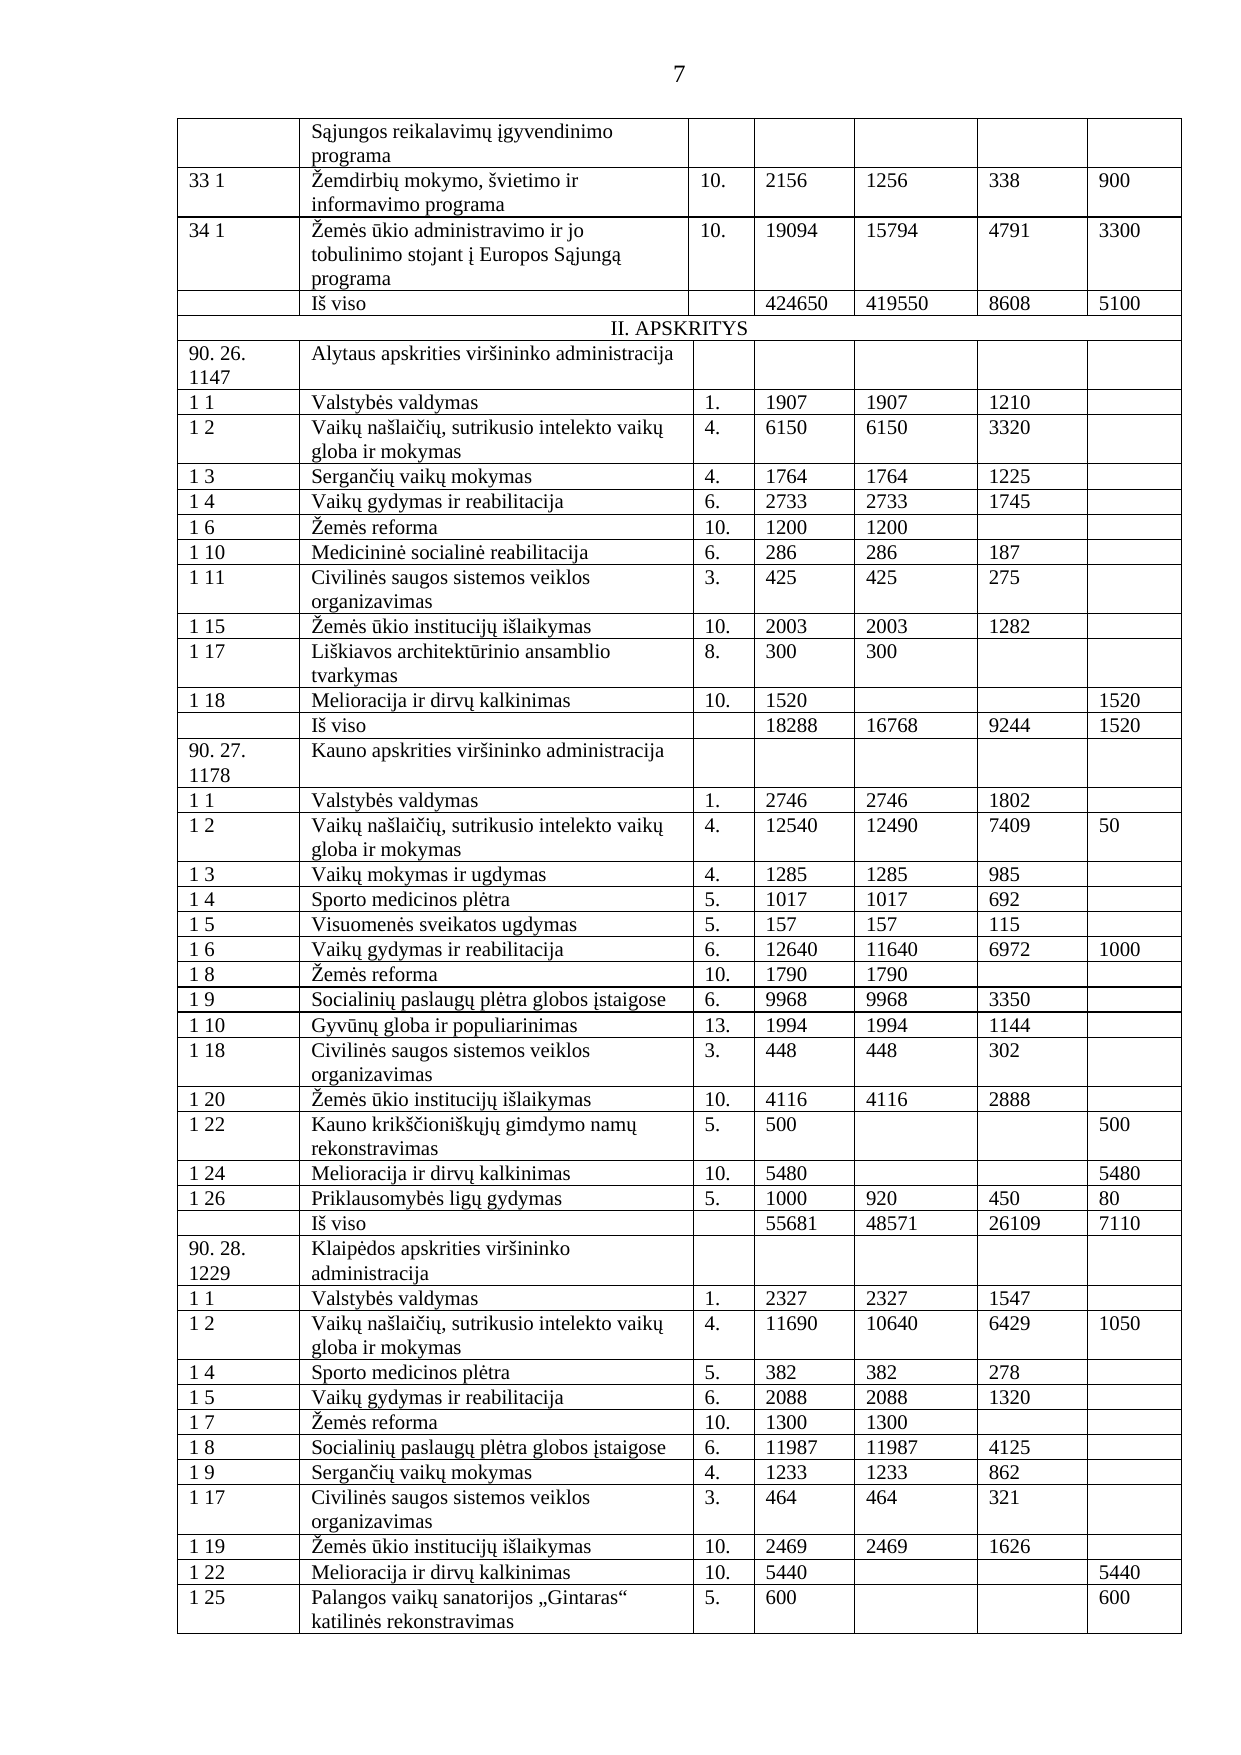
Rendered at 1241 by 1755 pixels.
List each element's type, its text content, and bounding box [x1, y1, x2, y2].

table_cell 1000 [1088, 937, 1181, 961]
table_cell 2003 [755, 614, 854, 638]
table_cell Vaikų našlaičių, sutrikusio intelekto vaikų globa ir mokymas [300, 1311, 693, 1359]
table_cell [855, 119, 977, 167]
table_cell 6972 [978, 937, 1087, 961]
table_cell 1225 [978, 464, 1087, 488]
table_cell 4125 [978, 1435, 1087, 1459]
table_cell 1 9 [178, 1460, 299, 1484]
table_cell 1 17 [178, 1485, 299, 1533]
table_cell [755, 1236, 854, 1284]
table_cell [978, 639, 1087, 687]
table_cell 2733 [855, 490, 977, 513]
table_cell 4. [694, 1460, 754, 1484]
table_cell Žemės reforma [300, 962, 693, 986]
table_cell 1017 [855, 887, 977, 911]
table_cell 1907 [755, 390, 854, 414]
table_cell 5480 [755, 1161, 854, 1185]
table_cell 1745 [978, 490, 1087, 513]
table_cell [755, 341, 854, 389]
table_cell 382 [755, 1360, 854, 1384]
table_cell 10. [694, 962, 754, 986]
table_cell 1 4 [178, 887, 299, 911]
table_cell Vaikų gydymas ir reabilitacija [300, 1385, 693, 1409]
table_cell 6150 [855, 415, 977, 463]
table_cell [855, 739, 977, 787]
table_cell 1 15 [178, 614, 299, 638]
table_cell Civilinės saugos sistemos veiklos organizavimas [300, 1485, 693, 1533]
table_cell 500 [1088, 1112, 1181, 1160]
table_cell Medicininė socialinė reabilitacija [300, 540, 693, 564]
table_cell [1088, 1087, 1181, 1111]
table_cell 3350 [978, 988, 1087, 1011]
table_cell 2088 [755, 1385, 854, 1409]
table_cell 1547 [978, 1286, 1087, 1309]
table_cell 500 [755, 1112, 854, 1160]
table_cell 1 19 [178, 1535, 299, 1558]
table_cell 4791 [978, 218, 1087, 290]
table_cell Žemės reforma [300, 1410, 693, 1434]
table_cell Klaipėdos apskrities viršininko administracija [300, 1236, 693, 1284]
table_cell 1 25 [178, 1585, 299, 1633]
table_cell 1 4 [178, 490, 299, 513]
table_cell [1088, 1038, 1181, 1086]
table_cell Liškiavos architektūrinio ansamblio tvarkymas [300, 639, 693, 687]
table_cell 4. [694, 813, 754, 861]
table_cell 6. [694, 1385, 754, 1409]
table_cell 1626 [978, 1535, 1087, 1558]
table_cell 6429 [978, 1311, 1087, 1359]
table_cell [755, 119, 854, 167]
table_cell 2088 [855, 1385, 977, 1409]
table_cell 1 5 [178, 912, 299, 936]
table_cell 34 1 [178, 218, 299, 290]
table_cell 50 [1088, 813, 1181, 861]
table_cell [694, 713, 754, 737]
table_cell 5. [694, 1186, 754, 1210]
table_cell 5. [694, 1112, 754, 1160]
table_cell [855, 1112, 977, 1160]
table_cell [1088, 540, 1181, 564]
table_cell [978, 688, 1087, 712]
table_cell 3. [694, 565, 754, 613]
table_cell 10. [689, 218, 754, 290]
table_cell [694, 341, 754, 389]
table_cell 600 [1088, 1585, 1181, 1633]
table_cell [1088, 415, 1181, 463]
table_cell Civilinės saugos sistemos veiklos organizavimas [300, 565, 693, 613]
table_cell Civilinės saugos sistemos veiklos organizavimas [300, 1038, 693, 1086]
table_cell Valstybės valdymas [300, 390, 693, 414]
table_cell 5. [694, 912, 754, 936]
table_cell [1088, 1013, 1181, 1037]
table_cell 10. [694, 688, 754, 712]
table_cell 8. [694, 639, 754, 687]
table_cell [1088, 1360, 1181, 1384]
table_cell [1088, 912, 1181, 936]
table_cell 302 [978, 1038, 1087, 1086]
table_cell [1088, 639, 1181, 687]
table_cell [1088, 119, 1181, 167]
table_cell 1233 [755, 1460, 854, 1484]
table_cell 9968 [755, 988, 854, 1011]
table_cell [1088, 887, 1181, 911]
table_cell 1300 [755, 1410, 854, 1434]
table_cell Palangos vaikų sanatorijos „Gintaras“ katilinės rekonstravimas [300, 1585, 693, 1633]
table_cell 1 24 [178, 1161, 299, 1185]
table_cell [755, 739, 854, 787]
table_cell 4. [694, 862, 754, 886]
table_cell 5440 [1088, 1560, 1181, 1584]
table_cell 600 [755, 1585, 854, 1633]
table_cell [978, 1410, 1087, 1434]
table_cell 2327 [855, 1286, 977, 1309]
table_cell [1088, 1286, 1181, 1309]
table_cell 115 [978, 912, 1087, 936]
table_cell 1050 [1088, 1311, 1181, 1359]
table_cell Melioracija ir dirvų kalkinimas [300, 688, 693, 712]
table_cell 8608 [978, 291, 1087, 315]
table_cell [978, 962, 1087, 986]
table_cell 1 1 [178, 390, 299, 414]
table_cell 1 1 [178, 1286, 299, 1309]
table_cell 338 [978, 168, 1087, 216]
table_cell 450 [978, 1186, 1087, 1210]
table_cell [978, 739, 1087, 787]
table_cell Socialinių paslaugų plėtra globos įstaigose [300, 1435, 693, 1459]
table_cell 2746 [755, 788, 854, 812]
table_cell Žemės reforma [300, 515, 693, 539]
table_cell 4. [694, 464, 754, 488]
table_cell 1210 [978, 390, 1087, 414]
table_cell 187 [978, 540, 1087, 564]
table_cell 5. [694, 1360, 754, 1384]
table_cell [1088, 1410, 1181, 1434]
table_cell [694, 739, 754, 787]
table_cell [1088, 515, 1181, 539]
table_cell 1017 [755, 887, 854, 911]
table_cell 3300 [1088, 218, 1181, 290]
table_cell 12490 [855, 813, 977, 861]
table_cell 10. [694, 614, 754, 638]
table_cell Iš viso [300, 713, 693, 737]
table_cell 382 [855, 1360, 977, 1384]
table_cell Vaikų mokymas ir ugdymas [300, 862, 693, 886]
table_cell 1790 [855, 962, 977, 986]
table_cell 1. [694, 390, 754, 414]
table_cell 15794 [855, 218, 977, 290]
table_cell 3. [694, 1485, 754, 1533]
table_cell 1. [694, 1286, 754, 1309]
table_cell 425 [755, 565, 854, 613]
table_cell 11987 [755, 1435, 854, 1459]
table_cell 1 17 [178, 639, 299, 687]
table_cell 10. [694, 1535, 754, 1558]
table_cell 10. [689, 168, 754, 216]
table_cell [855, 1236, 977, 1284]
table_cell Visuomenės sveikatos ugdymas [300, 912, 693, 936]
table_cell [855, 1161, 977, 1185]
table_cell 1764 [855, 464, 977, 488]
table_cell 419550 [855, 291, 977, 315]
table_cell Sergančių vaikų mokymas [300, 1460, 693, 1484]
table_cell 10. [694, 1087, 754, 1111]
table_cell 4. [694, 1311, 754, 1359]
table_cell 2469 [755, 1535, 854, 1558]
table_cell 90. 28. 1229 [178, 1236, 299, 1284]
table_cell 1233 [855, 1460, 977, 1484]
table_cell [855, 1585, 977, 1633]
table_cell 3. [694, 1038, 754, 1086]
table_cell Vaikų našlaičių, sutrikusio intelekto vaikų globa ir mokymas [300, 415, 693, 463]
table_cell 1790 [755, 962, 854, 986]
table_cell 18288 [755, 713, 854, 737]
table_cell 425 [855, 565, 977, 613]
table_cell 1 4 [178, 1360, 299, 1384]
table_cell [855, 1560, 977, 1584]
table_cell [978, 1560, 1087, 1584]
table_cell 1300 [855, 1410, 977, 1434]
table_cell [178, 713, 299, 737]
table_cell Žemės ūkio administravimo ir jo tobulinimo stojant į Europos Sąjungą programa [300, 218, 688, 290]
table_cell Kauno apskrities viršininko administracija [300, 739, 693, 787]
table_cell 1907 [855, 390, 977, 414]
table_cell 900 [1088, 168, 1181, 216]
table_cell 11987 [855, 1435, 977, 1459]
table_cell 1520 [1088, 688, 1181, 712]
table_cell Žemdirbių mokymo, švietimo ir informavimo programa [300, 168, 688, 216]
table_cell [978, 1112, 1087, 1160]
table_cell II. APSKRITYS [178, 316, 1181, 340]
table_cell 1285 [755, 862, 854, 886]
table_cell 1285 [855, 862, 977, 886]
table_cell Melioracija ir dirvų kalkinimas [300, 1161, 693, 1185]
table_cell 1 11 [178, 565, 299, 613]
table_cell Žemės ūkio institucijų išlaikymas [300, 1087, 693, 1111]
table_cell Iš viso [300, 1211, 693, 1235]
table_cell [855, 341, 977, 389]
table_cell 1 8 [178, 1435, 299, 1459]
table_cell [978, 1585, 1087, 1633]
table_cell Sergančių vaikų mokymas [300, 464, 693, 488]
table_cell [1088, 739, 1181, 787]
table_cell 7409 [978, 813, 1087, 861]
table_cell 1200 [855, 515, 977, 539]
table_cell 1200 [755, 515, 854, 539]
table_cell 10640 [855, 1311, 977, 1359]
table_cell 1 6 [178, 515, 299, 539]
table_cell 1 1 [178, 788, 299, 812]
table_cell [1088, 962, 1181, 986]
table_cell 16768 [855, 713, 977, 737]
table_cell Iš viso [300, 291, 688, 315]
table_cell 48571 [855, 1211, 977, 1235]
table_cell [1088, 1535, 1181, 1558]
table_cell 1320 [978, 1385, 1087, 1409]
table_cell 862 [978, 1460, 1087, 1484]
table_cell 5440 [755, 1560, 854, 1584]
table_cell Sąjungos reikalavimų įgyvendinimo programa [300, 119, 688, 167]
table_cell 1 18 [178, 688, 299, 712]
table_cell 448 [755, 1038, 854, 1086]
table_cell 2003 [855, 614, 977, 638]
table_cell 1. [694, 788, 754, 812]
table_cell 11690 [755, 1311, 854, 1359]
table_cell [689, 119, 754, 167]
table_cell 6150 [755, 415, 854, 463]
table_cell 464 [855, 1485, 977, 1533]
table_cell 90. 26. 1147 [178, 341, 299, 389]
table_cell 300 [755, 639, 854, 687]
table_cell 1 2 [178, 813, 299, 861]
table_cell Žemės ūkio institucijų išlaikymas [300, 614, 693, 638]
table_cell 80 [1088, 1186, 1181, 1210]
table_cell 10. [694, 1410, 754, 1434]
table_cell 985 [978, 862, 1087, 886]
table_cell 1256 [855, 168, 977, 216]
table_cell 1994 [755, 1013, 854, 1037]
table_cell 2733 [755, 490, 854, 513]
table_cell [978, 119, 1087, 167]
table_cell Vaikų gydymas ir reabilitacija [300, 490, 693, 513]
table_cell 9968 [855, 988, 977, 1011]
table_cell 286 [755, 540, 854, 564]
table_cell 5. [694, 887, 754, 911]
table_cell 448 [855, 1038, 977, 1086]
table_cell [694, 1236, 754, 1284]
table_cell 6. [694, 540, 754, 564]
table_cell [1088, 341, 1181, 389]
table_cell 1 20 [178, 1087, 299, 1111]
table_cell 4116 [855, 1087, 977, 1111]
table_cell Žemės ūkio institucijų išlaikymas [300, 1535, 693, 1558]
table_cell 5100 [1088, 291, 1181, 315]
table_cell [178, 119, 299, 167]
table_cell 1144 [978, 1013, 1087, 1037]
table_cell 6. [694, 937, 754, 961]
table_cell 464 [755, 1485, 854, 1533]
table_cell [1088, 490, 1181, 513]
table_cell 6. [694, 1435, 754, 1459]
table_cell 1520 [1088, 713, 1181, 737]
table_cell [978, 1161, 1087, 1185]
table_cell Sporto medicinos plėtra [300, 887, 693, 911]
table_cell 2746 [855, 788, 977, 812]
table_cell 424650 [755, 291, 854, 315]
table_cell 1 2 [178, 415, 299, 463]
table_cell 11640 [855, 937, 977, 961]
table_cell 1 8 [178, 962, 299, 986]
table_cell 1000 [755, 1186, 854, 1210]
table_cell [1088, 565, 1181, 613]
table_cell 1 22 [178, 1560, 299, 1584]
table_cell 1 18 [178, 1038, 299, 1086]
table_cell 7110 [1088, 1211, 1181, 1235]
table_cell [1088, 1236, 1181, 1284]
table_cell 1994 [855, 1013, 977, 1037]
table_cell 5. [694, 1585, 754, 1633]
table_cell 1 5 [178, 1385, 299, 1409]
table_cell 1 3 [178, 464, 299, 488]
table_cell 6. [694, 988, 754, 1011]
table_cell 1 3 [178, 862, 299, 886]
table_cell [1088, 464, 1181, 488]
table_cell [1088, 614, 1181, 638]
table_cell 2888 [978, 1087, 1087, 1111]
table_cell 1 10 [178, 540, 299, 564]
table_cell 1282 [978, 614, 1087, 638]
table_cell [1088, 1485, 1181, 1533]
table_cell 920 [855, 1186, 977, 1210]
table_cell 3320 [978, 415, 1087, 463]
table_cell [689, 291, 754, 315]
table_cell Priklausomybės ligų gydymas [300, 1186, 693, 1210]
table_cell [178, 291, 299, 315]
table_cell 10. [694, 515, 754, 539]
table_cell 157 [755, 912, 854, 936]
table_cell [978, 341, 1087, 389]
table_cell 5480 [1088, 1161, 1181, 1185]
table_cell 275 [978, 565, 1087, 613]
table_cell [1088, 988, 1181, 1011]
table_cell 1 7 [178, 1410, 299, 1434]
table_cell [978, 515, 1087, 539]
table_cell [1088, 788, 1181, 812]
table_cell 1802 [978, 788, 1087, 812]
table_cell 12540 [755, 813, 854, 861]
table_cell 2469 [855, 1535, 977, 1558]
table_cell 9244 [978, 713, 1087, 737]
table_cell Socialinių paslaugų plėtra globos įstaigose [300, 988, 693, 1011]
table_cell [1088, 862, 1181, 886]
table_cell Vaikų gydymas ir reabilitacija [300, 937, 693, 961]
table_cell [178, 1211, 299, 1235]
table_cell 692 [978, 887, 1087, 911]
table_cell Sporto medicinos plėtra [300, 1360, 693, 1384]
table_cell 12640 [755, 937, 854, 961]
table_cell Melioracija ir dirvų kalkinimas [300, 1560, 693, 1584]
table_cell 321 [978, 1485, 1087, 1533]
table_cell 286 [855, 540, 977, 564]
table_cell 278 [978, 1360, 1087, 1384]
table_cell [1088, 1435, 1181, 1459]
table_cell [978, 1236, 1087, 1284]
table_cell 33 1 [178, 168, 299, 216]
table_cell Kauno krikščioniškųjų gimdymo namų rekonstravimas [300, 1112, 693, 1160]
table_cell 13. [694, 1013, 754, 1037]
table_cell 10. [694, 1161, 754, 1185]
table_cell 1 10 [178, 1013, 299, 1037]
table_cell 6. [694, 490, 754, 513]
table_cell 2327 [755, 1286, 854, 1309]
table_cell 10. [694, 1560, 754, 1584]
table_cell [1088, 1385, 1181, 1409]
table_cell 157 [855, 912, 977, 936]
table_cell [1088, 390, 1181, 414]
table_cell 4. [694, 415, 754, 463]
table_cell 4116 [755, 1087, 854, 1111]
table_cell Valstybės valdymas [300, 1286, 693, 1309]
table_cell Gyvūnų globa ir populiarinimas [300, 1013, 693, 1037]
table_cell 2156 [755, 168, 854, 216]
table_cell 1 22 [178, 1112, 299, 1160]
table_cell 1520 [755, 688, 854, 712]
table_cell Vaikų našlaičių, sutrikusio intelekto vaikų globa ir mokymas [300, 813, 693, 861]
table_cell 1 9 [178, 988, 299, 1011]
table_cell 1 6 [178, 937, 299, 961]
table_cell 55681 [755, 1211, 854, 1235]
table_cell 26109 [978, 1211, 1087, 1235]
table_cell 90. 27. 1178 [178, 739, 299, 787]
table_cell [694, 1211, 754, 1235]
table_cell [1088, 1460, 1181, 1484]
table_cell 19094 [755, 218, 854, 290]
table_cell 1 2 [178, 1311, 299, 1359]
table_cell 1764 [755, 464, 854, 488]
table_cell 1 26 [178, 1186, 299, 1210]
table_cell Alytaus apskrities viršininko administracija [300, 341, 693, 389]
table_cell Valstybės valdymas [300, 788, 693, 812]
table_cell 300 [855, 639, 977, 687]
table_cell [855, 688, 977, 712]
